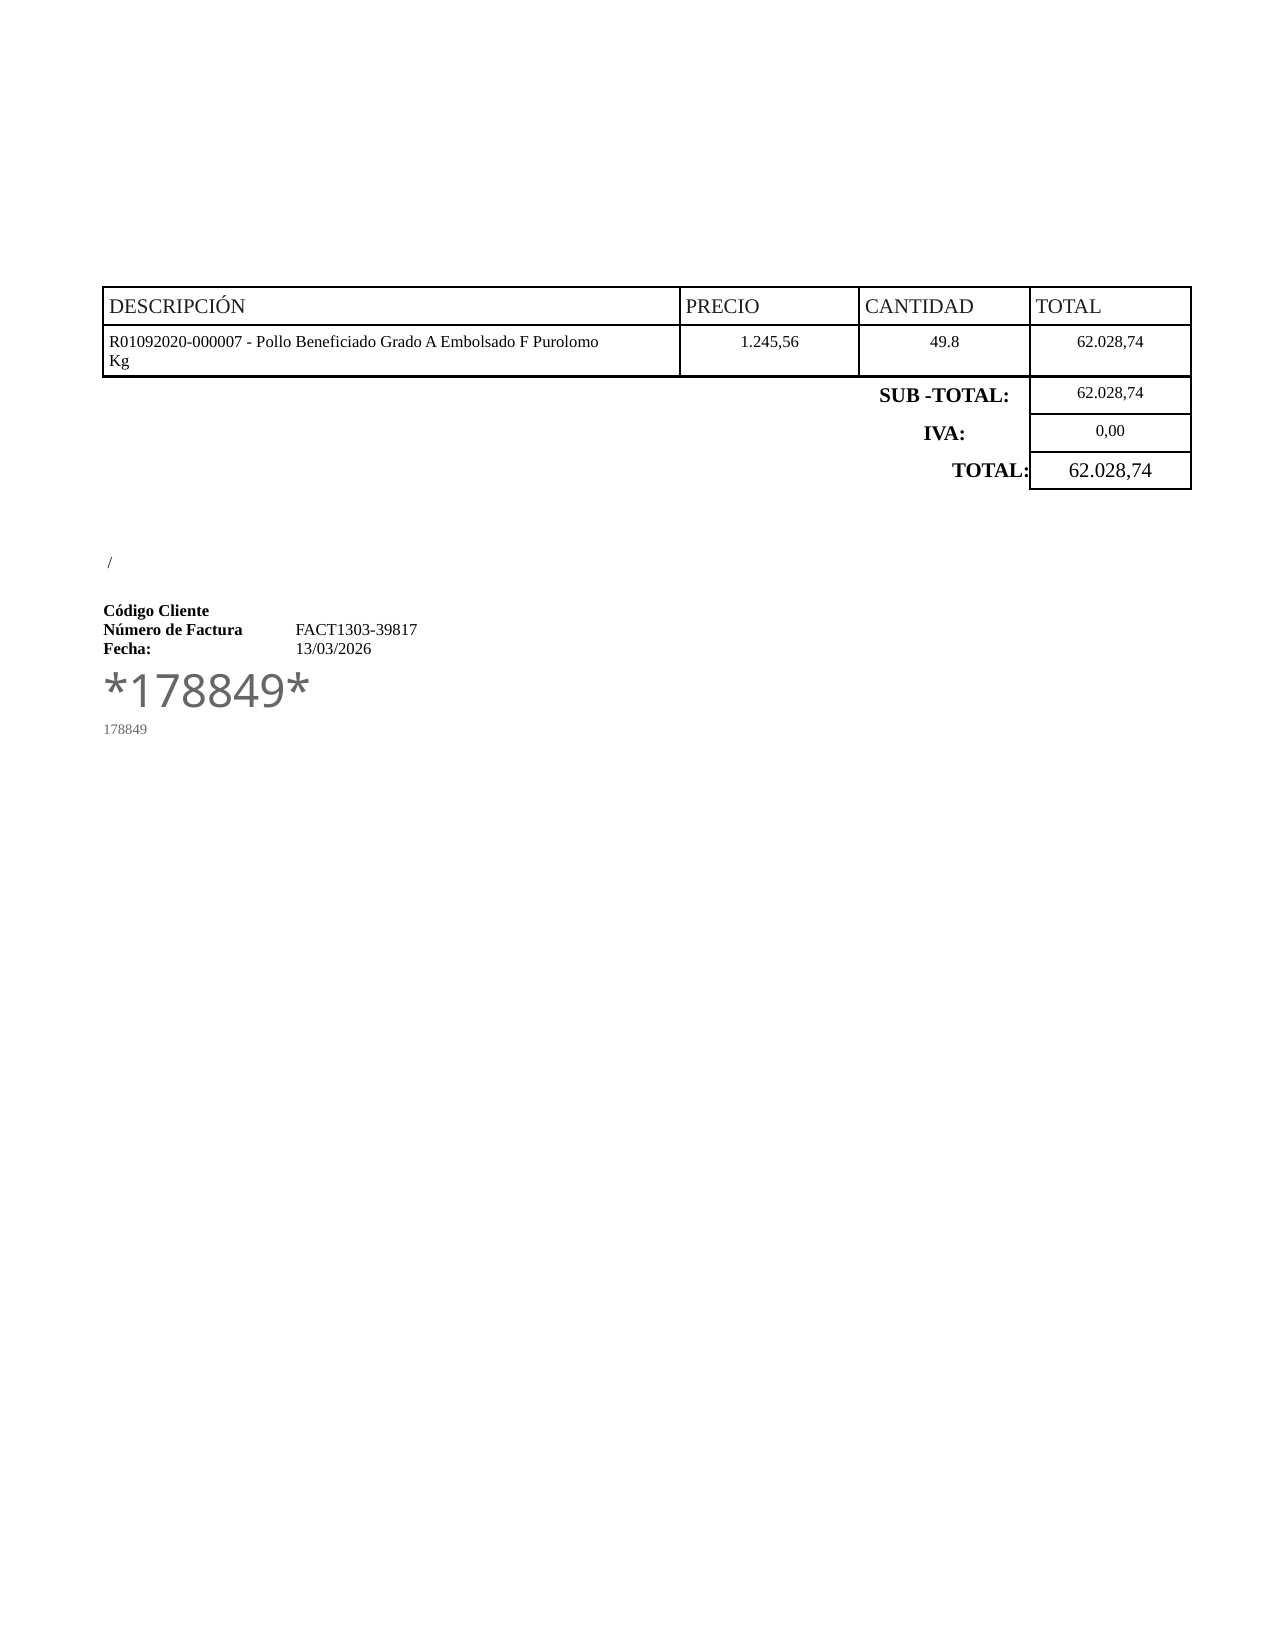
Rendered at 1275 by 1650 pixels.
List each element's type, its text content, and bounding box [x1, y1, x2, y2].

table_cell [103, 534, 858, 553]
table_header CANTIDAD [860, 288, 1029, 323]
table_header [295, 601, 517, 620]
table_cell FACT1303-39817 [295, 620, 517, 639]
table_header PRECIO [681, 288, 858, 323]
table_header Código Cliente [103, 601, 295, 620]
text *178849* [103, 658, 1137, 721]
table_cell / [103, 553, 858, 572]
table_cell 62.028,74 [1031, 453, 1190, 488]
table_cell 62.028,74 [1031, 378, 1190, 413]
table_cell Fecha: [103, 639, 295, 658]
table_cell R01092020-000007 - Pollo Beneficiado Grado A Embolsado F Purolomo Kg [104, 326, 679, 375]
text 178849 [103, 721, 1137, 737]
table_cell IVA: [859, 413, 1029, 451]
table_cell 13/03/2026 [295, 639, 517, 658]
table_header TOTAL [1031, 288, 1190, 323]
table_cell Número de Factura [103, 620, 295, 639]
table_cell TOTAL: [859, 451, 1029, 488]
table_header [103, 490, 858, 514]
table_cell [103, 378, 859, 488]
table_cell 62.028,74 [1031, 326, 1190, 375]
table_cell SUB -TOTAL: [859, 378, 1029, 413]
table_cell 0,00 [1031, 415, 1190, 451]
table_cell [103, 514, 858, 533]
table_header DESCRIPCIÓN [104, 288, 679, 323]
table_cell 49.8 [860, 326, 1029, 375]
table_cell 1.245,56 [681, 326, 858, 375]
